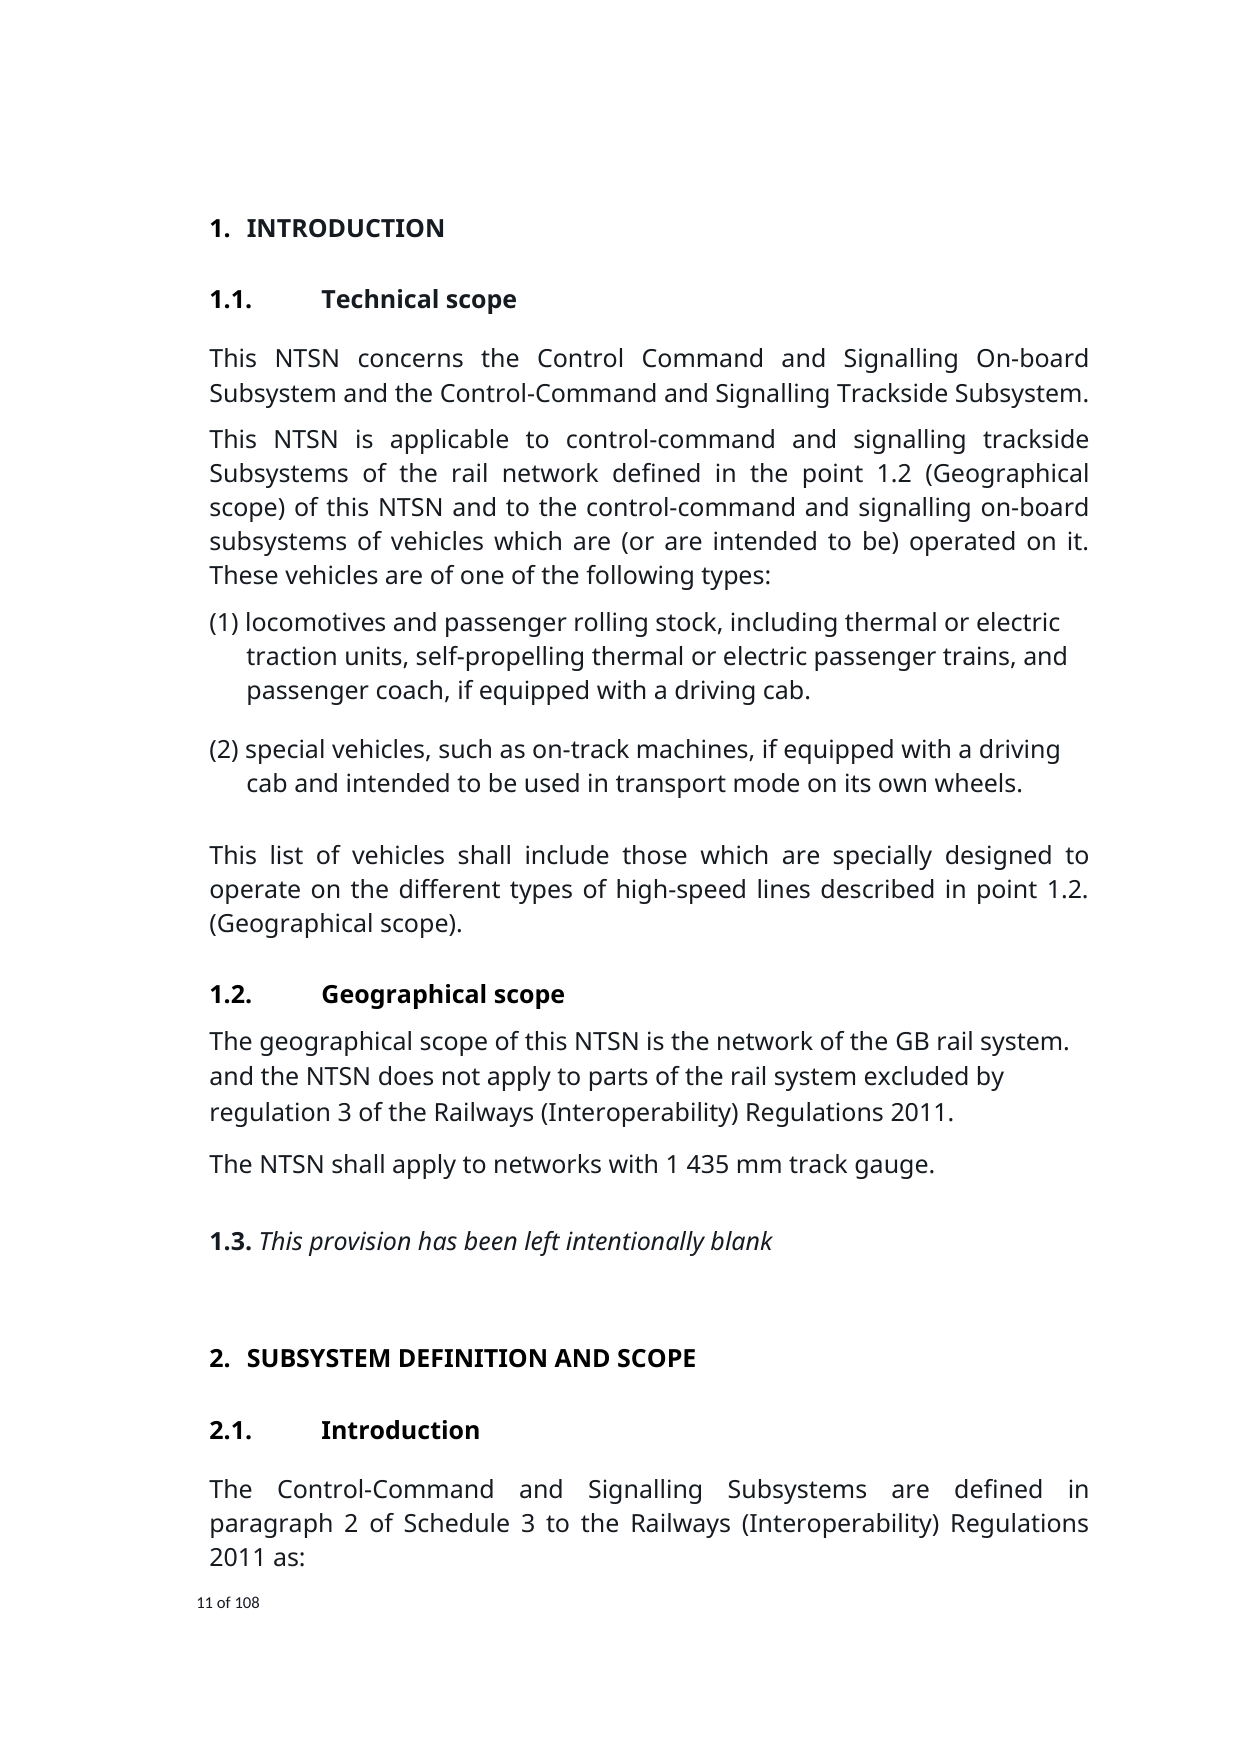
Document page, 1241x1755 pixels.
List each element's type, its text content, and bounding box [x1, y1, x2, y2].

text 1.3. This provision has been left intentionally blank [209, 1224, 1090, 1258]
subtitle Introduction [209, 1412, 1090, 1447]
subtitle Geographical scope [209, 977, 1090, 1011]
list locomotives and passenger rolling stock, including thermal or electric traction units, self-propelling thermal or electric passenger trains, and passenger coach, if equipped with a driving cab. [209, 604, 1090, 707]
subtitle Technical scope [209, 282, 1090, 316]
text The geographical scope of this NTSN is the network of the GB rail system. and the NTSN does not apply to parts of the rail system excluded by regulation 3 of the Railways (Interoperability) Regulations 2011. [209, 1024, 1090, 1128]
text This NTSN is applicable to control-command and signalling trackside Subsystems of the rail network defined in the point 1.2 (Geographical scope) of this NTSN and to the control-command and signalling on-board subsystems of vehicles which are (or are intended to be) operated on it. These vehicles are of one of the following types: [209, 422, 1090, 592]
list special vehicles, such as on-track machines, if equipped with a driving cab and intended to be used in transport mode on its own wheels. [209, 732, 1090, 800]
subtitle INTRODUCTION [209, 211, 1090, 244]
text The Control-Command and Signalling Subsystems are defined in paragraph 2 of Schedule 3 to the Railways (Interoperability) Regulations 2011 as: [209, 1472, 1090, 1574]
subtitle SUBSYSTEM DEFINITION AND SCOPE [209, 1341, 1090, 1375]
text The NTSN shall apply to networks with 1 435 mm track gauge. [209, 1147, 1090, 1181]
text This NTSN concerns the Control Command and Signalling On-board Subsystem and the Control-Command and Signalling Trackside Subsystem. [209, 341, 1090, 409]
text This list of vehicles shall include those which are specially designed to operate on the different types of high-speed lines described in point 1.2. (Geographical scope). [209, 837, 1090, 939]
